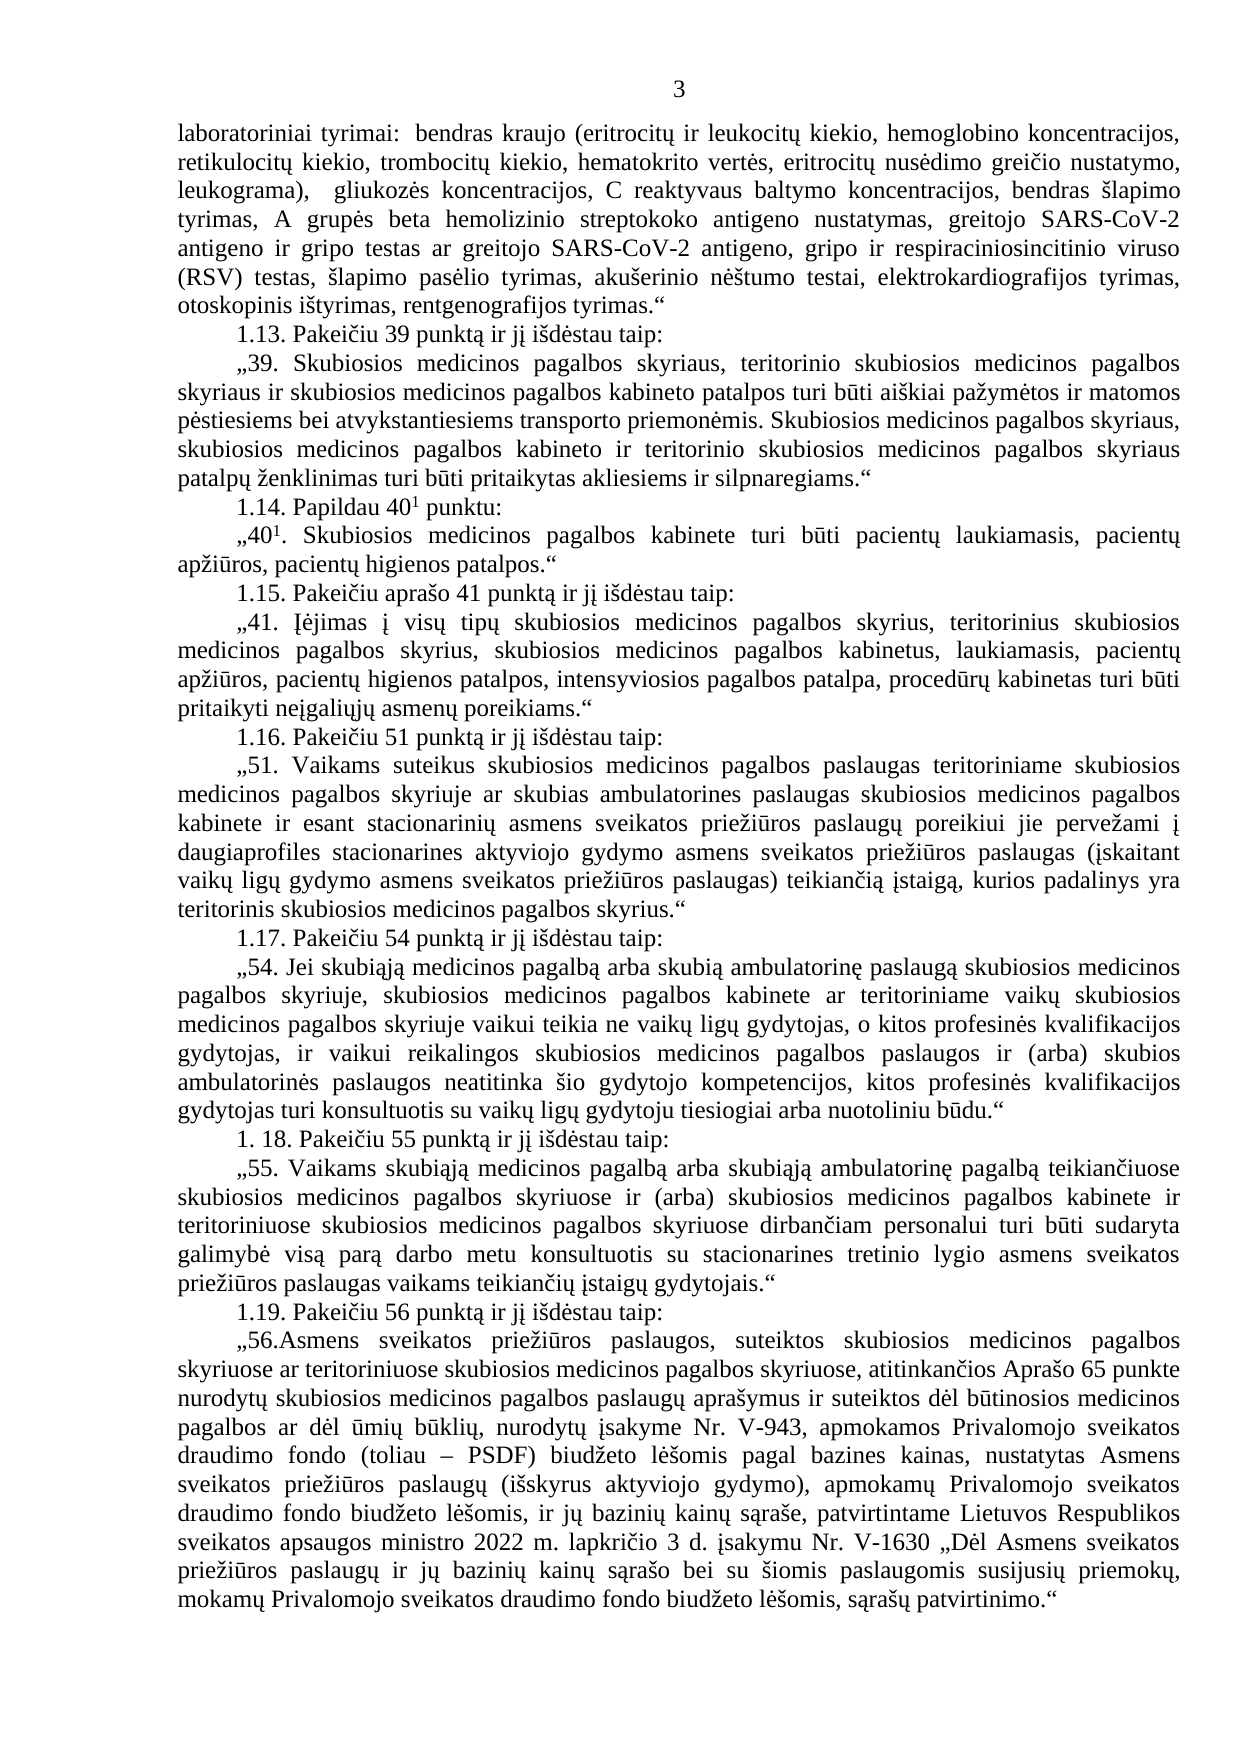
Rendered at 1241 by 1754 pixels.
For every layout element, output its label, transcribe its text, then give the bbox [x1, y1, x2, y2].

text 1.19. Pakeičiu 56 punktą ir jį išdėstau taip: [177, 1297, 1181, 1326]
text „39. Skubiosios medicinos pagalbos skyriaus, teritorinio skubiosios medicinos pagalbos skyriaus ir skubiosios medicinos pagalbos kabineto patalpos turi būti aiškiai pažymėtos ir matomos pėstiesiems bei atvykstantiesiems transporto priemonėmis. Skubiosios medicinos pagalbos skyriaus, skubiosios medicinos pagalbos kabineto ir teritorinio skubiosios medicinos pagalbos skyriaus patalpų ženklinimas turi būti pritaikytas akliesiems ir silpnaregiams.“ [177, 348, 1181, 492]
text 1.16. Pakeičiu 51 punktą ir jį išdėstau taip: [177, 722, 1181, 751]
text „51. Vaikams suteikus skubiosios medicinos pagalbos paslaugas teritoriniame skubiosios medicinos pagalbos skyriuje ar skubias ambulatorines paslaugas skubiosios medicinos pagalbos kabinete ir esant stacionarinių asmens sveikatos priežiūros paslaugų poreikiui jie pervežami į daugiaprofiles stacionarines aktyviojo gydymo asmens sveikatos priežiūros paslaugas (įskaitant vaikų ligų gydymo asmens sveikatos priežiūros paslaugas) teikiančią įstaigą, kurios padalinys yra teritorinis skubiosios medicinos pagalbos skyrius.“ [177, 751, 1181, 923]
text „401. Skubiosios medicinos pagalbos kabinete turi būti pacientų laukiamasis, pacientų apžiūros, pacientų higienos patalpos.“ [177, 521, 1181, 578]
text 1.13. Pakeičiu 39 punktą ir jį išdėstau taip: [177, 319, 1181, 348]
text 1. 18. Pakeičiu 55 punktą ir jį išdėstau taip: [177, 1124, 1181, 1153]
text „56.Asmens sveikatos priežiūros paslaugos, suteiktos skubiosios medicinos pagalbos skyriuose ar teritoriniuose skubiosios medicinos pagalbos skyriuose, atitinkančios Aprašo 65 punkte nurodytų skubiosios medicinos pagalbos paslaugų aprašymus ir suteiktos dėl būtinosios medicinos pagalbos ar dėl ūmių būklių, nurodytų įsakyme Nr. V-943, apmokamos Privalomojo sveikatos draudimo fondo (toliau – PSDF) biudžeto lėšomis pagal bazines kainas, nustatytas Asmens sveikatos priežiūros paslaugų (išskyrus aktyviojo gydymo), apmokamų Privalomojo sveikatos draudimo fondo biudžeto lėšomis, ir jų bazinių kainų sąraše, patvirtintame Lietuvos Respublikos sveikatos apsaugos ministro 2022 m. lapkričio 3 d. įsakymu Nr. V-1630 „Dėl Asmens sveikatos priežiūros paslaugų ir jų bazinių kainų sąrašo bei su šiomis paslaugomis susijusių priemokų, mokamų Privalomojo sveikatos draudimo fondo biudžeto lėšomis, sąrašų patvirtinimo.“ [177, 1326, 1181, 1613]
text „54. Jei skubiąją medicinos pagalbą arba skubią ambulatorinę paslaugą skubiosios medicinos pagalbos skyriuje, skubiosios medicinos pagalbos kabinete ar teritoriniame vaikų skubiosios medicinos pagalbos skyriuje vaikui teikia ne vaikų ligų gydytojas, o kitos profesinės kvalifikacijos gydytojas, ir vaikui reikalingos skubiosios medicinos pagalbos paslaugos ir (arba) skubios ambulatorinės paslaugos neatitinka šio gydytojo kompetencijos, kitos profesinės kvalifikacijos gydytojas turi konsultuotis su vaikų ligų gydytoju tiesiogiai arba nuotoliniu būdu.“ [177, 952, 1181, 1124]
text „55. Vaikams skubiąją medicinos pagalbą arba skubiąją ambulatorinę pagalbą teikiančiuose skubiosios medicinos pagalbos skyriuose ir (arba) skubiosios medicinos pagalbos kabinete ir teritoriniuose skubiosios medicinos pagalbos skyriuose dirbančiam personalui turi būti sudaryta galimybė visą parą darbo metu konsultuotis su stacionarines tretinio lygio asmens sveikatos priežiūros paslaugas vaikams teikiančių įstaigų gydytojais.“ [177, 1153, 1181, 1297]
text 1.17. Pakeičiu 54 punktą ir jį išdėstau taip: [177, 923, 1181, 952]
text „41. Įėjimas į visų tipų skubiosios medicinos pagalbos skyrius, teritorinius skubiosios medicinos pagalbos skyrius, skubiosios medicinos pagalbos kabinetus, laukiamasis, pacientų apžiūros, pacientų higienos patalpos, intensyviosios pagalbos patalpa, procedūrų kabinetas turi būti pritaikyti neįgaliųjų asmenų poreikiams.“ [177, 607, 1181, 722]
text 1.14. Papildau 401 punktu: [177, 492, 1181, 521]
text 1.15. Pakeičiu aprašo 41 punktą ir jį išdėstau taip: [177, 578, 1181, 607]
text laboratoriniai tyrimai: bendras kraujo (eritrocitų ir leukocitų kiekio, hemoglobino koncentracijos, retikulocitų kiekio, trombocitų kiekio, hematokrito vertės, eritrocitų nusėdimo greičio nustatymo, leukograma), gliukozės koncentracijos, C reaktyvaus baltymo koncentracijos, bendras šlapimo tyrimas, A grupės beta hemolizinio streptokoko antigeno nustatymas, greitojo SARS-CoV-2 antigeno ir gripo testas ar greitojo SARS-CoV-2 antigeno, gripo ir respiraciniosincitinio viruso (RSV) testas, šlapimo pasėlio tyrimas, akušerinio nėštumo testai, elektrokardiografijos tyrimas, otoskopinis ištyrimas, rentgenografijos tyrimas.“ [177, 118, 1181, 319]
